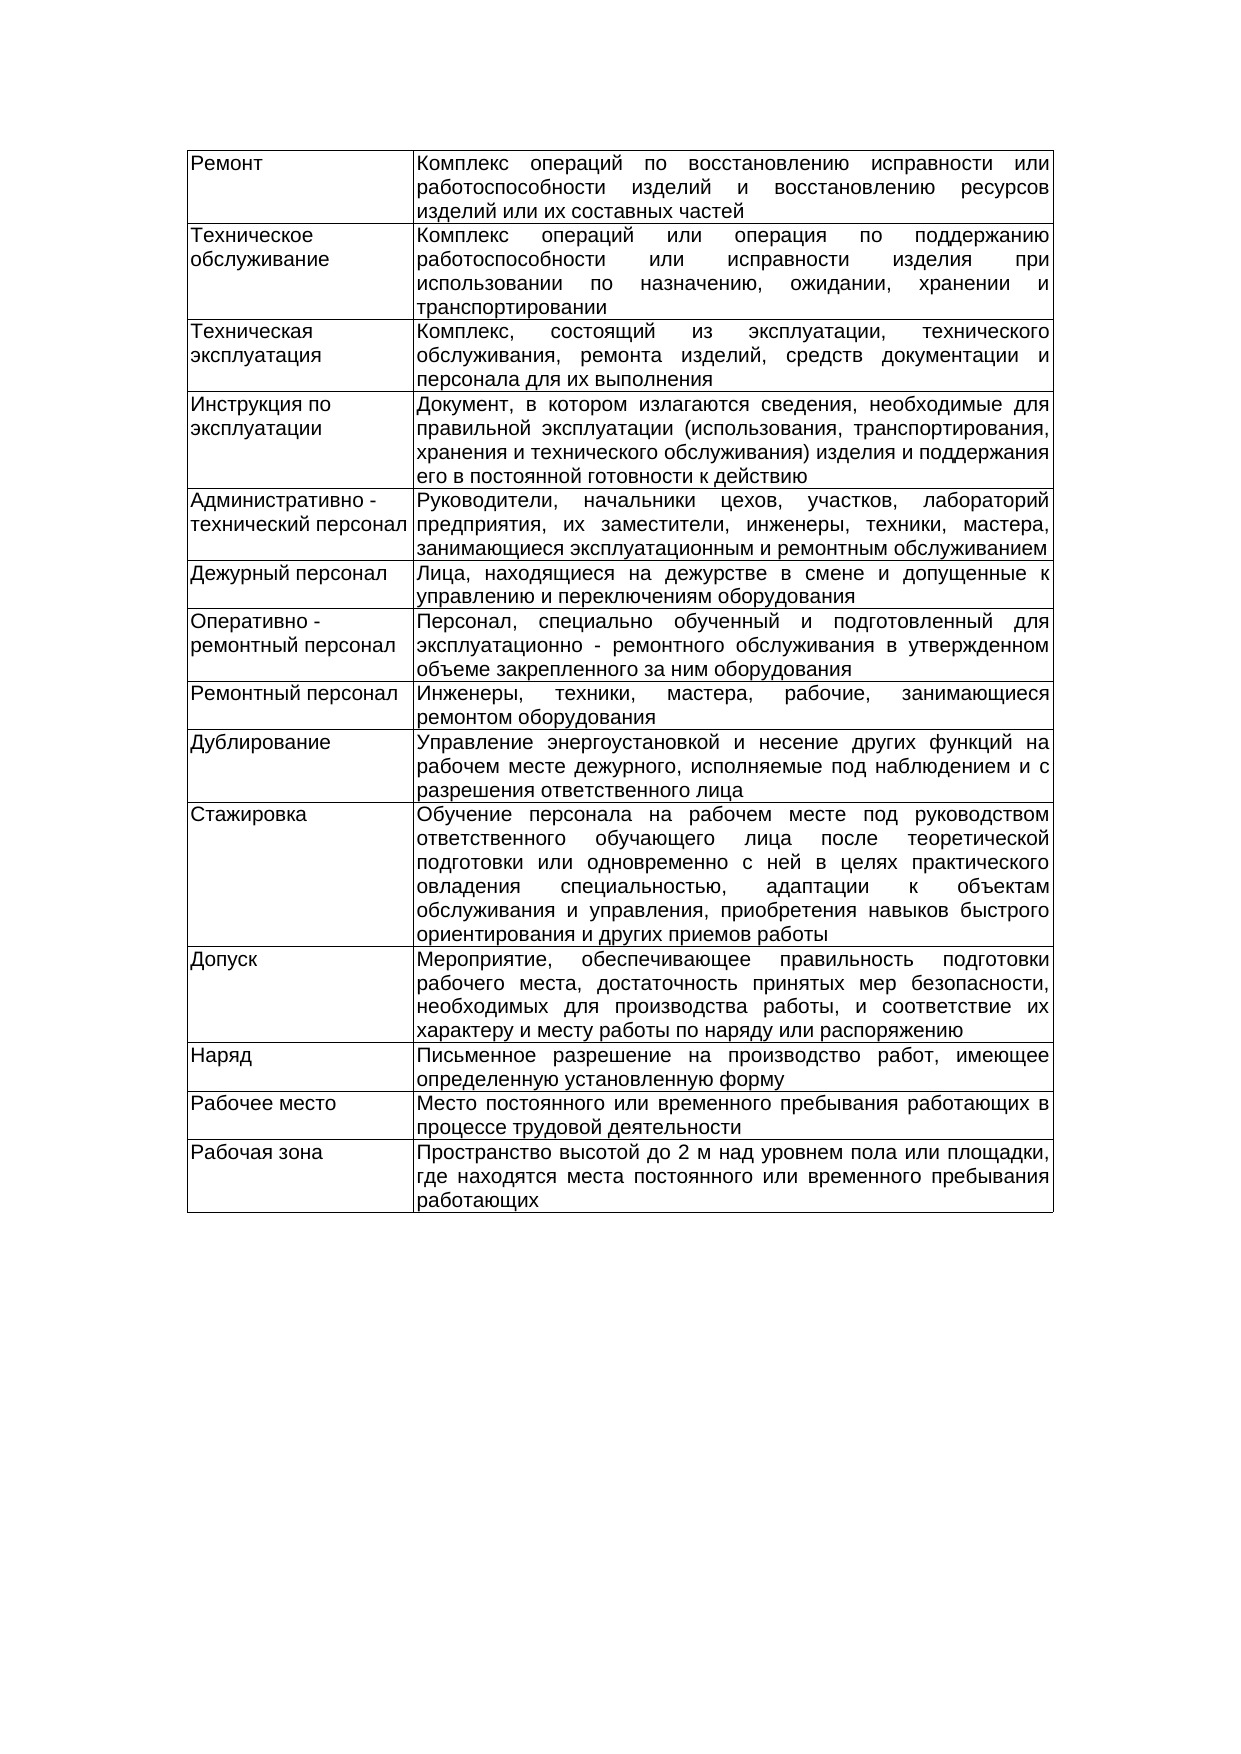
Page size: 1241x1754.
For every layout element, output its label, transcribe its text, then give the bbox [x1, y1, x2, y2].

table_cell Лица, находящиеся на дежурстве в смене и допущенные к управлению и переключениям оборудования [414, 561, 1053, 608]
table_cell Пространство высотой до 2 м над уровнем пола или площадки, где находятся места постоянного или временного пребывания работающих [414, 1140, 1053, 1211]
table_cell Административно - технический персонал [188, 489, 413, 560]
table_cell Документ, в котором излагаются сведения, необходимые для правильной эксплуатации (использования, транспортирования, хранения и технического обслуживания) изделия и поддержания его в постоянной готовности к действию [414, 392, 1053, 487]
table_cell Ремонт [188, 151, 413, 222]
table_cell Техническая эксплуатация [188, 320, 413, 391]
table_cell Персонал, специально обученный и подготовленный для эксплуатационно - ремонтного обслуживания в утвержденном объеме закрепленного за ним оборудования [414, 609, 1053, 681]
table_cell Место постоянного или временного пребывания работающих в процессе трудовой деятельности [414, 1092, 1053, 1139]
table_cell Техническое обслуживание [188, 224, 413, 319]
table_cell Мероприятие, обеспечивающее правильность подготовки рабочего места, достаточность принятых мер безопасности, необходимых для производства работы, и соответствие их характеру и месту работы по наряду или распоряжению [414, 947, 1053, 1042]
table_cell Наряд [188, 1043, 413, 1091]
table_cell Оперативно - ремонтный персонал [188, 609, 413, 681]
table_cell Комплекс, состоящий из эксплуатации, технического обслуживания, ремонта изделий, средств документации и персонала для их выполнения [414, 320, 1053, 391]
table_cell Стажировка [188, 803, 413, 946]
table_cell Управление энергоустановкой и несение других функций на рабочем месте дежурного, исполняемые под наблюдением и с разрешения ответственного лица [414, 730, 1053, 802]
table_cell Инструкция по эксплуатации [188, 392, 413, 487]
table_cell Дежурный персонал [188, 561, 413, 608]
table_cell Обучение персонала на рабочем месте под руководством ответственного обучающего лица после теоретической подготовки или одновременно с ней в целях практического овладения специальностью, адаптации к объектам обслуживания и управления, приобретения навыков быстрого ориентирования и других приемов работы [414, 803, 1053, 946]
table_cell Руководители, начальники цехов, участков, лабораторий предприятия, их заместители, инженеры, техники, мастера, занимающиеся эксплуатационным и ремонтным обслуживанием [414, 489, 1053, 560]
table_cell Комплекс операций или операция по поддержанию работоспособности или исправности изделия при использовании по назначению, ожидании, хранении и транспортировании [414, 224, 1053, 319]
table_cell Рабочее место [188, 1092, 413, 1139]
table_cell Инженеры, техники, мастера, рабочие, занимающиеся ремонтом оборудования [414, 682, 1053, 729]
table_cell Ремонтный персонал [188, 682, 413, 729]
table_cell Дублирование [188, 730, 413, 802]
table_cell Допуск [188, 947, 413, 1042]
table_cell Комплекс операций по восстановлению исправности или работоспособности изделий и восстановлению ресурсов изделий или их составных частей [414, 151, 1053, 222]
table_cell Рабочая зона [188, 1140, 413, 1211]
table_cell Письменное разрешение на производство работ, имеющее определенную установленную форму [414, 1043, 1053, 1091]
